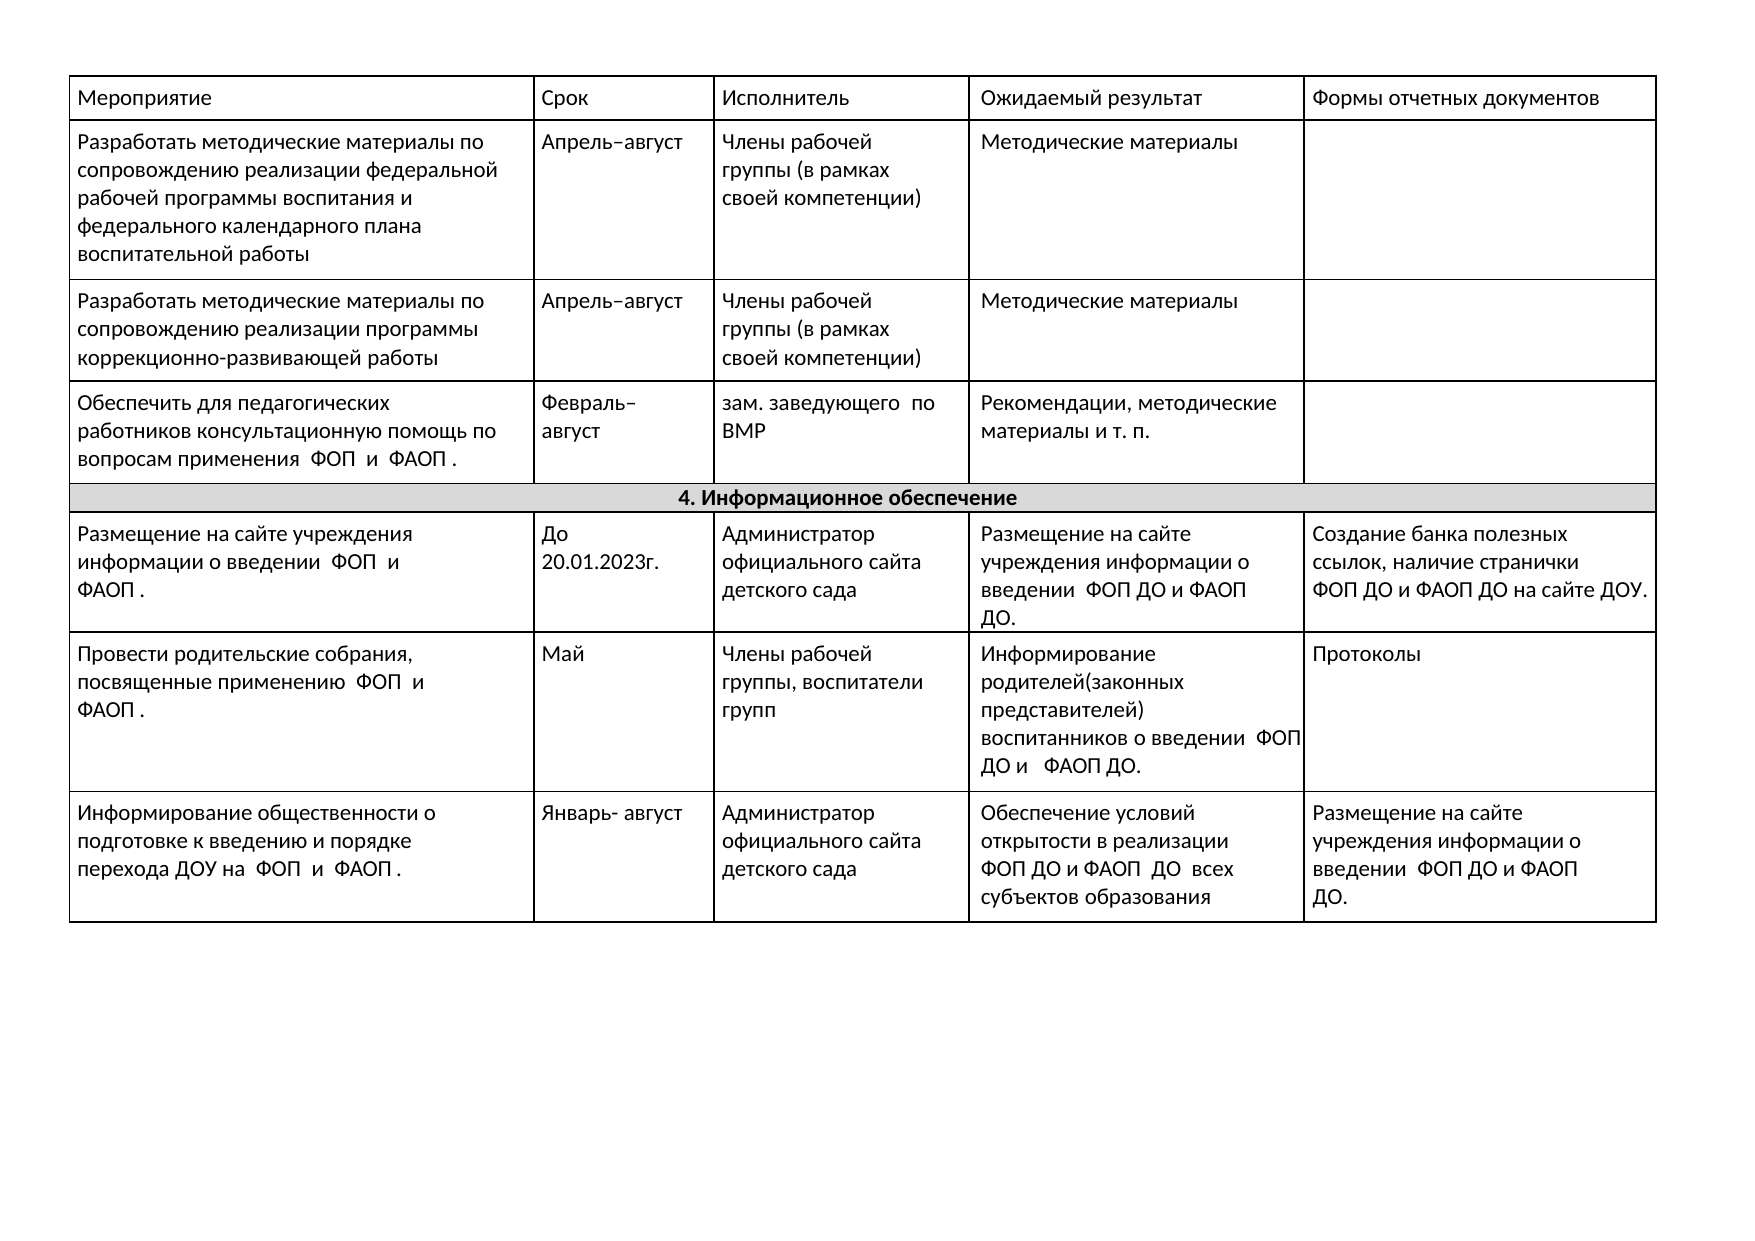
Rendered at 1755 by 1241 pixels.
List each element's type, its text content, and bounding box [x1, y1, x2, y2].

table_cell Администратор официального сайта детского сада [715, 513, 968, 631]
table_cell Информирование родителей(законных представителей) воспитанников о введении ФОП ДО и ФАОП ДО. [970, 633, 1303, 791]
table_cell 4. Информационное обеспечение [70, 484, 1655, 511]
table_cell Методические материалы [970, 280, 1303, 380]
table_cell [1305, 280, 1655, 380]
table_cell Размещение на сайте учреждения информации о введении ФОП ДО и ФАОП ДО. [970, 513, 1303, 631]
table_cell Разработать методические материалы по сопровождению реализации федеральной рабочей программы воспитания и федерального календарного плана воспитательной работы [70, 121, 533, 278]
table_cell Методические материалы [970, 121, 1303, 278]
table_cell Рекомендации, методические материалы и т. п. [970, 382, 1303, 482]
table_header Исполнитель [715, 77, 968, 119]
table_cell Провести родительские собрания, посвященные применению ФОП и ФАОП . [70, 633, 533, 791]
table_cell [1305, 382, 1655, 482]
table_cell Протоколы [1305, 633, 1655, 791]
table_cell Обеспечить для педагогических работников консультационную помощь по вопросам применения ФОП и ФАОП . [70, 382, 533, 482]
table_cell Размещение на сайте учреждения информации о введении ФОП ДО и ФАОП ДО. [1305, 792, 1655, 921]
table_header Срок [535, 77, 713, 119]
table_cell зам. заведующего по ВМР [715, 382, 968, 482]
table_cell До 20.01.2023г. [535, 513, 713, 631]
table_cell [1305, 121, 1655, 278]
table_cell Размещение на сайте учреждения информации о введении ФОП и ФАОП . [70, 513, 533, 631]
table_cell Январь- август [535, 792, 713, 921]
table_cell Февраль– август [535, 382, 713, 482]
table_cell Члены рабочей группы (в рамках своей компетенции) [715, 121, 968, 278]
table_cell Информирование общественности о подготовке к введению и порядке перехода ДОУ на ФОП и ФАОП . [70, 792, 533, 921]
table_cell Члены рабочей группы, воспитатели групп [715, 633, 968, 791]
table_cell Обеспечение условий открытости в реализации ФОП ДО и ФАОП ДО всех субъектов образования [970, 792, 1303, 921]
table_cell Администратор официального сайта детского сада [715, 792, 968, 921]
table_cell Апрель–август [535, 121, 713, 278]
table_cell Апрель–август [535, 280, 713, 380]
table_header Формы отчетных документов [1305, 77, 1655, 119]
table_cell Члены рабочей группы (в рамках своей компетенции) [715, 280, 968, 380]
table_cell Создание банка полезных ссылок, наличие странички ФОП ДО и ФАОП ДО на сайте ДОУ. [1305, 513, 1655, 631]
table_cell Разработать методические материалы по сопровождению реализации программы коррекционно-развивающей работы [70, 280, 533, 380]
table_header Мероприятие [70, 77, 533, 119]
table_header Ожидаемый результат [970, 77, 1303, 119]
table_cell Май [535, 633, 713, 791]
